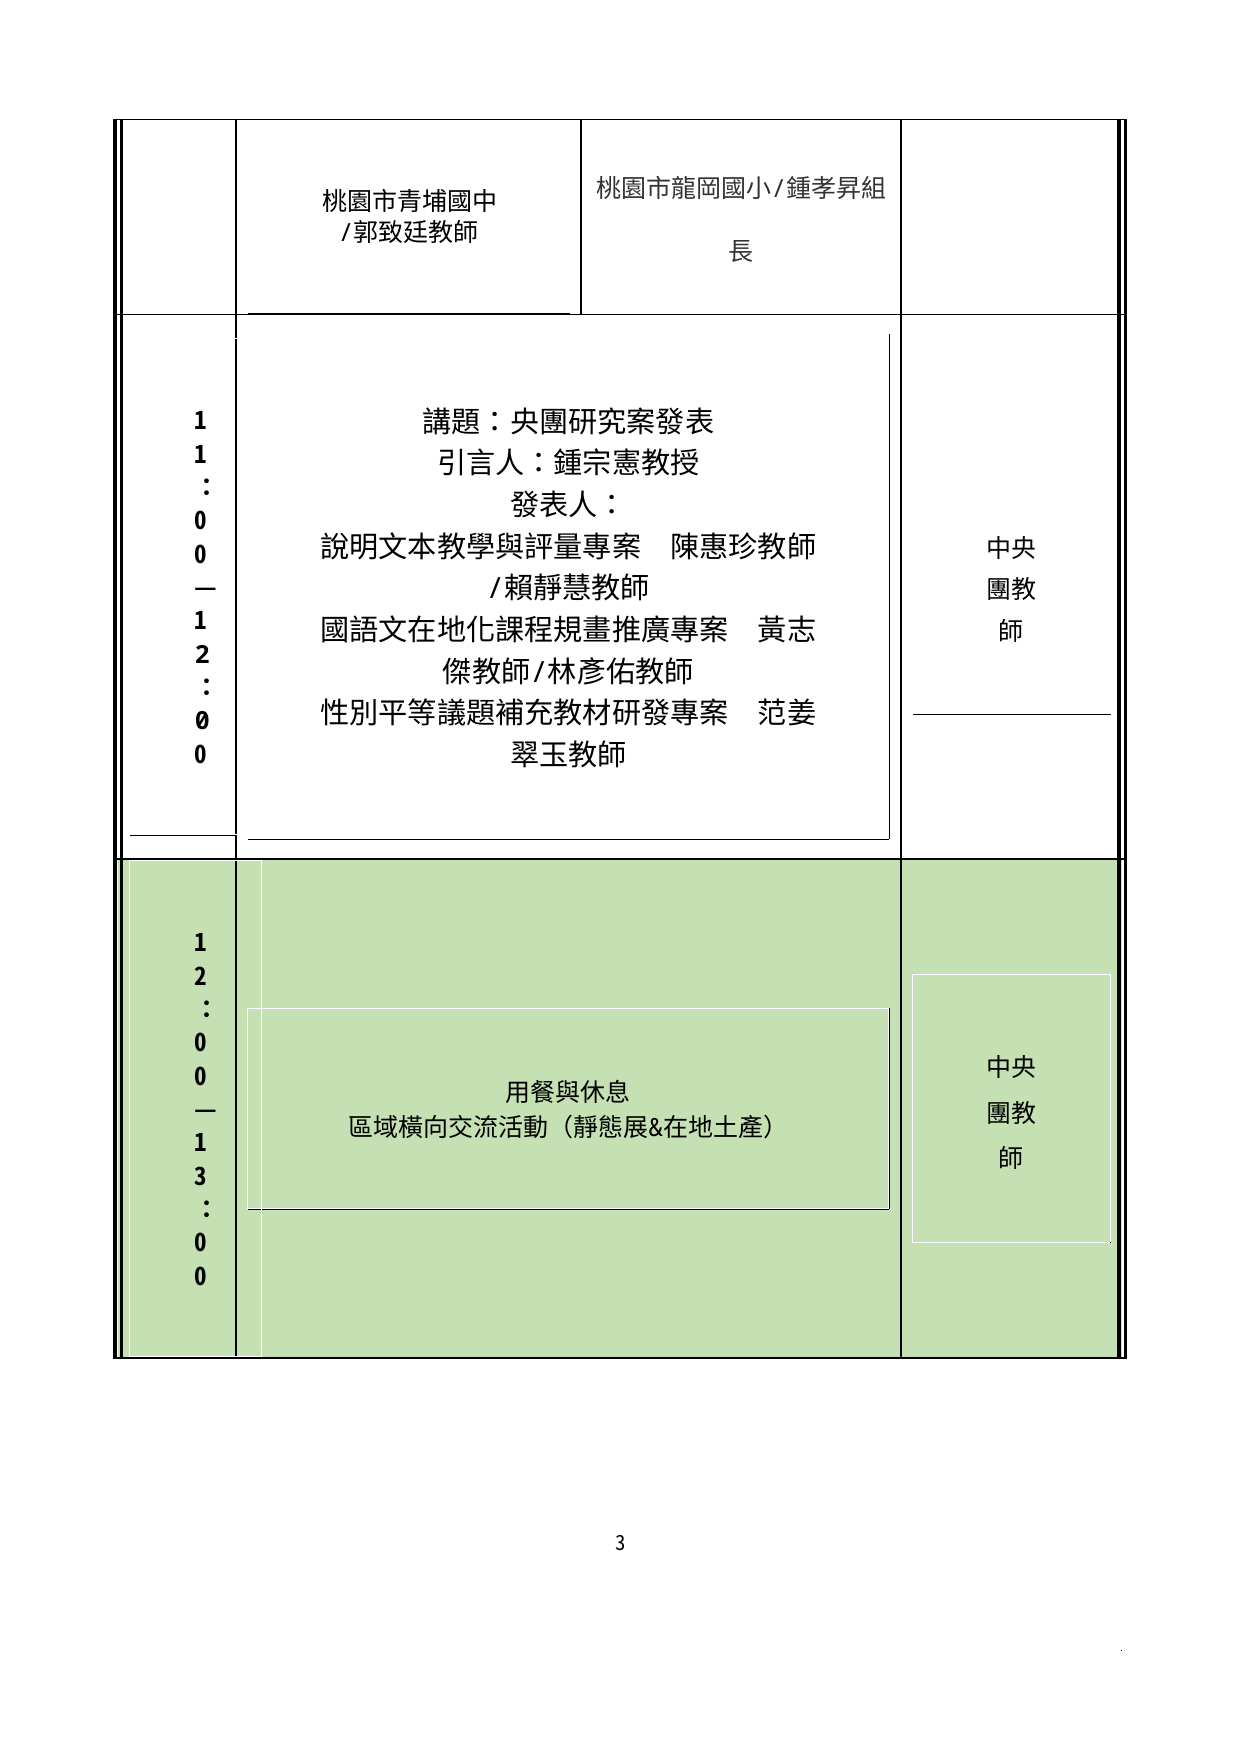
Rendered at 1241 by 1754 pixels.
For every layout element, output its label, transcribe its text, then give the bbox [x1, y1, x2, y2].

table_cell 11：00— 12：00 [123, 315, 235, 858]
table_cell 桃園市青埔國中/郭致廷教師 [248, 121, 569, 312]
table_cell 中央團教師 [902, 860, 1117, 1357]
table_cell 用餐與休息 區域橫向交流活動（靜態展&在地土產） [262, 860, 900, 1357]
table_cell [902, 120, 1117, 313]
table_cell [570, 120, 580, 313]
table_cell [123, 120, 235, 313]
table_cell [237, 861, 261, 1356]
table_cell 桃園市龍岡國小/鍾孝昇組長 [582, 120, 900, 313]
table_cell 12：00— 13：00 [130, 861, 235, 1356]
table_cell [123, 860, 129, 1357]
table_cell [237, 120, 247, 313]
table_cell 中央團教師 [902, 315, 1117, 858]
table_cell 講題：央團研究案發表 引言人：鍾宗憲教授 發表人： 說明文本教學與評量專案 陳惠珍教師/賴靜慧教師 國語文在地化課程規畫推廣專案 黃志傑教師/林彥佑教師 性別平等議題補充教材研發專案 范姜翠玉教師 [237, 315, 900, 858]
